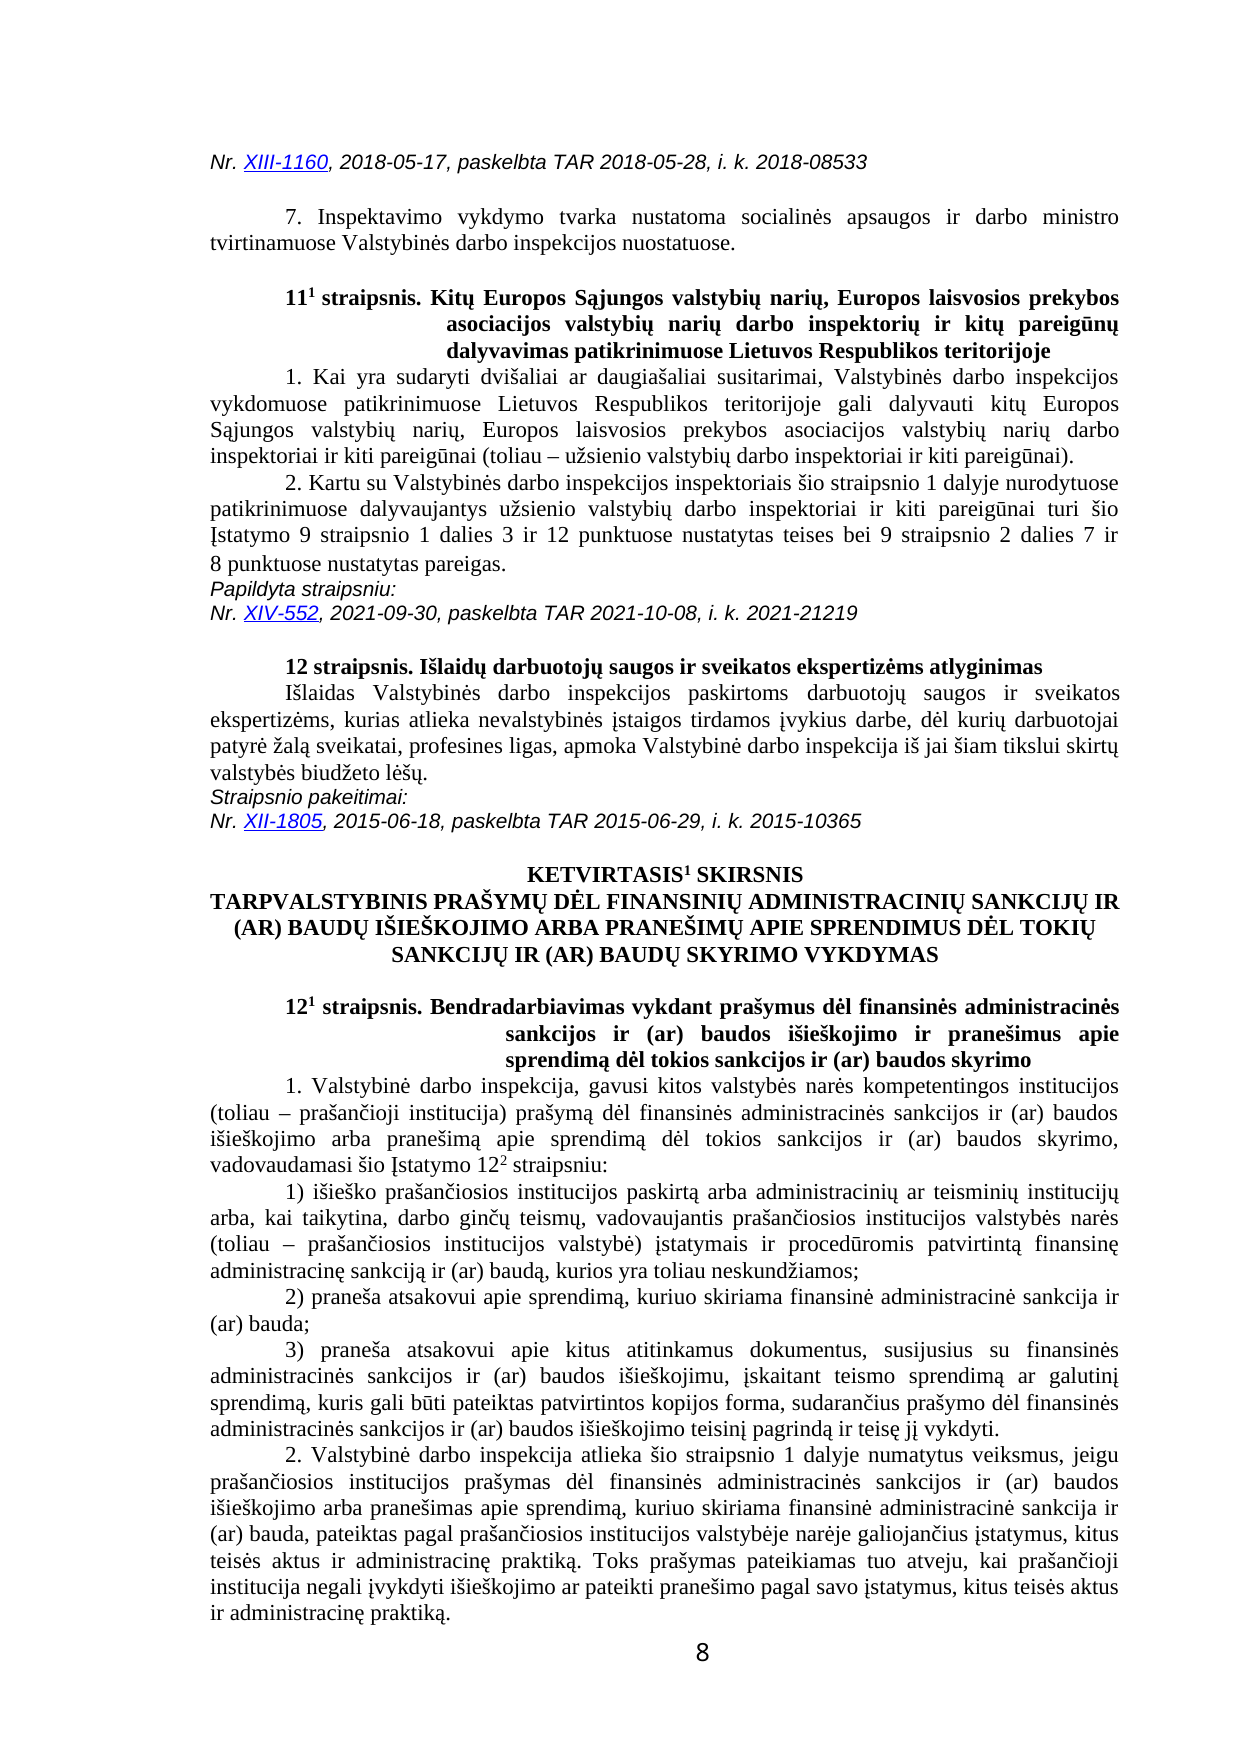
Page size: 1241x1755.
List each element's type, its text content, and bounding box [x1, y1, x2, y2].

text Nr. XIII-1160, 2018-05-17, paskelbta TAR 2018-05-28, i. k. 2018-08533 [210, 150, 1120, 174]
text 121 straipsnis. Bendradarbiavimas vykdant prašymus dėl finansinės administracinės sankcijos ir (ar) baudos išieškojimo ir pranešimus apie sprendimą dėl tokios sankcijos ir (ar) baudos skyrimo [285, 993, 1120, 1072]
text TARPVALSTYBINIS PRAŠYMŲ DĖL FINANSINIŲ ADMINISTRACINIŲ SANKCIJŲ IR (AR) BAUDŲ IŠIEŠKOJIMO ARBA PRANEŠIMŲ APIE SPRENDIMUS DĖL TOKIŲ SANKCIJŲ IR (AR) BAUDŲ SKYRIMO VYKDYMAS [210, 888, 1120, 967]
text 2. Kartu su Valstybinės darbo inspekcijos inspektoriais šio straipsnio 1 dalyje nurodytuose patikrinimuose dalyvaujantys užsienio valstybių darbo inspektoriai ir kiti pareigūnai turi šio Įstatymo 9 straipsnio 1 dalies 3 ir 12 punktuose nustatytas teises bei 9 straipsnio 2 dalies 7 ir 8 punktuose nustatytas pareigas. [210, 469, 1120, 576]
text 2) praneša atsakovui apie sprendimą, kuriuo skiriama finansinė administracinė sankcija ir (ar) bauda; [210, 1283, 1120, 1336]
text KETVIRTASIS1 SKIRSNIS [210, 862, 1120, 888]
text Nr. XIV-552, 2021-09-30, paskelbta TAR 2021-10-08, i. k. 2021-21219 [210, 600, 1120, 624]
text Straipsnio pakeitimai: [210, 785, 1120, 809]
text Nr. XII-1805, 2015-06-18, paskelbta TAR 2015-06-29, i. k. 2015-10365 [210, 809, 1120, 833]
text 12 straipsnis. Išlaidų darbuotojų saugos ir sveikatos ekspertizėms atlyginimas [210, 653, 1120, 679]
text 1. Kai yra sudaryti dvišaliai ar daugiašaliai susitarimai, Valstybinės darbo inspekcijos vykdomuose patikrinimuose Lietuvos Respublikos teritorijoje gali dalyvauti kitų Europos Sąjungos valstybių narių, Europos laisvosios prekybos asociacijos valstybių narių darbo inspektoriai ir kiti pareigūnai (toliau – užsienio valstybių darbo inspektoriai ir kiti pareigūnai). [210, 363, 1120, 469]
text Papildyta straipsniu: [210, 576, 1120, 600]
text 3) praneša atsakovui apie kitus atitinkamus dokumentus, susijusius su finansinės administracinės sankcijos ir (ar) baudos išieškojimu, įskaitant teismo sprendimą ar galutinį sprendimą, kuris gali būti pateiktas patvirtintos kopijos forma, sudarančius prašymo dėl finansinės administracinės sankcijos ir (ar) baudos išieškojimo teisinį pagrindą ir teisę jį vykdyti. [210, 1336, 1120, 1441]
text Išlaidas Valstybinės darbo inspekcijos paskirtoms darbuotojų saugos ir sveikatos ekspertizėms, kurias atlieka nevalstybinės įstaigos tirdamos įvykius darbe, dėl kurių darbuotojai patyrė žalą sveikatai, profesines ligas, apmoka Valstybinė darbo inspekcija iš jai šiam tikslui skirtų valstybės biudžeto lėšų. [210, 679, 1120, 785]
text 2. Valstybinė darbo inspekcija atlieka šio straipsnio 1 dalyje numatytus veiksmus, jeigu prašančiosios institucijos prašymas dėl finansinės administracinės sankcijos ir (ar) baudos išieškojimo arba pranešimas apie sprendimą, kuriuo skiriama finansinė administracinė sankcija ir (ar) bauda, pateiktas pagal prašančiosios institucijos valstybėje narėje galiojančius įstatymus, kitus teisės aktus ir administracinę praktiką. Toks prašymas pateikiamas tuo atveju, kai prašančioji institucija negali įvykdyti išieškojimo ar pateikti pranešimo pagal savo įstatymus, kitus teisės aktus ir administracinę praktiką. [210, 1441, 1120, 1626]
text 1. Valstybinė darbo inspekcija, gavusi kitos valstybės narės kompetentingos institucijos (toliau – prašančioji institucija) prašymą dėl finansinės administracinės sankcijos ir (ar) baudos išieškojimo arba pranešimą apie sprendimą dėl tokios sankcijos ir (ar) baudos skyrimo, vadovaudamasi šio Įstatymo 122 straipsniu: [210, 1072, 1120, 1178]
text 7. Inspektavimo vykdymo tvarka nustatoma socialinės apsaugos ir darbo ministro tvirtinamuose Valstybinės darbo inspekcijos nuostatuose. [210, 203, 1120, 255]
text 111 straipsnis. Kitų Europos Sąjungos valstybių narių, Europos laisvosios prekybos asociacijos valstybių narių darbo inspektorių ir kitų pareigūnų dalyvavimas patikrinimuose Lietuvos Respublikos teritorijoje [285, 284, 1120, 363]
text 1) išieško prašančiosios institucijos paskirtą arba administracinių ar teisminių institucijų arba, kai taikytina, darbo ginčų teismų, vadovaujantis prašančiosios institucijos valstybės narės (toliau – prašančiosios institucijos valstybė) įstatymais ir procedūromis patvirtintą finansinę administracinę sankciją ir (ar) baudą, kurios yra toliau neskundžiamos; [210, 1178, 1120, 1283]
